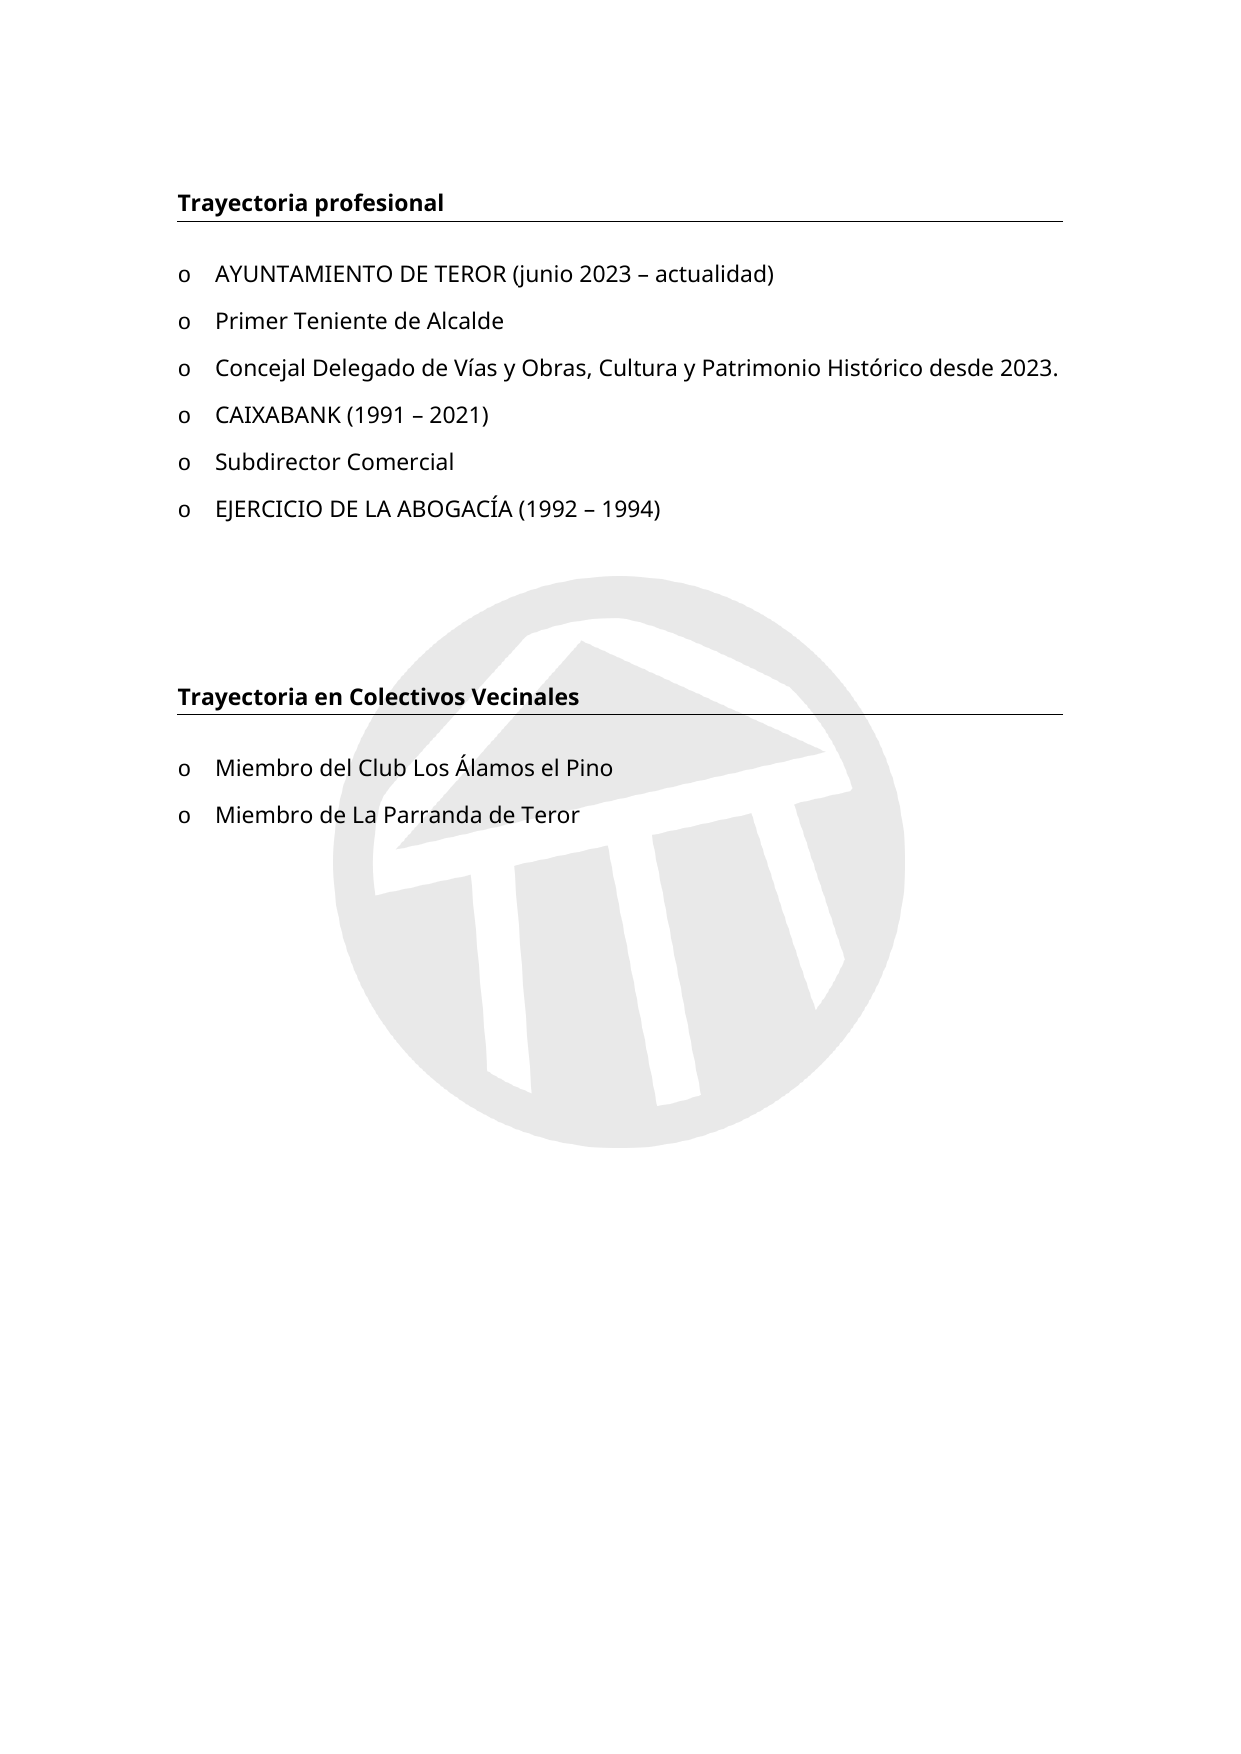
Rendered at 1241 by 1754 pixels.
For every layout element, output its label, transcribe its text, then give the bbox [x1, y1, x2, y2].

picture [307, 715, 933, 1176]
list AYUNTAMIENTO DE TEROR (junio 2023 – actualidad) [177, 258, 1063, 289]
list Subdirector Comercial [177, 446, 1063, 477]
list Miembro de La Parranda de Teror [177, 798, 307, 830]
text Trayectoria en Colectivos Vecinales [934, 681, 1063, 714]
list Miembro del Club Los Álamos el Pino [177, 752, 307, 783]
list Miembro del Club Los Álamos el Pino [934, 752, 1063, 783]
list Miembro de La Parranda de Teror [934, 798, 1063, 830]
list CAIXABANK (1991 – 2021) [177, 399, 1063, 431]
list EJERCICIO DE LA ABOGACÍA (1992 – 1994) [177, 493, 1063, 524]
list Concejal Delegado de Vías y Obras, Cultura y Patrimonio Histórico desde 2023. [177, 352, 1063, 383]
picture [307, 550, 933, 714]
text Trayectoria profesional [177, 187, 1063, 221]
text Trayectoria en Colectivos Vecinales [177, 681, 307, 714]
list Primer Teniente de Alcalde [177, 305, 1063, 337]
